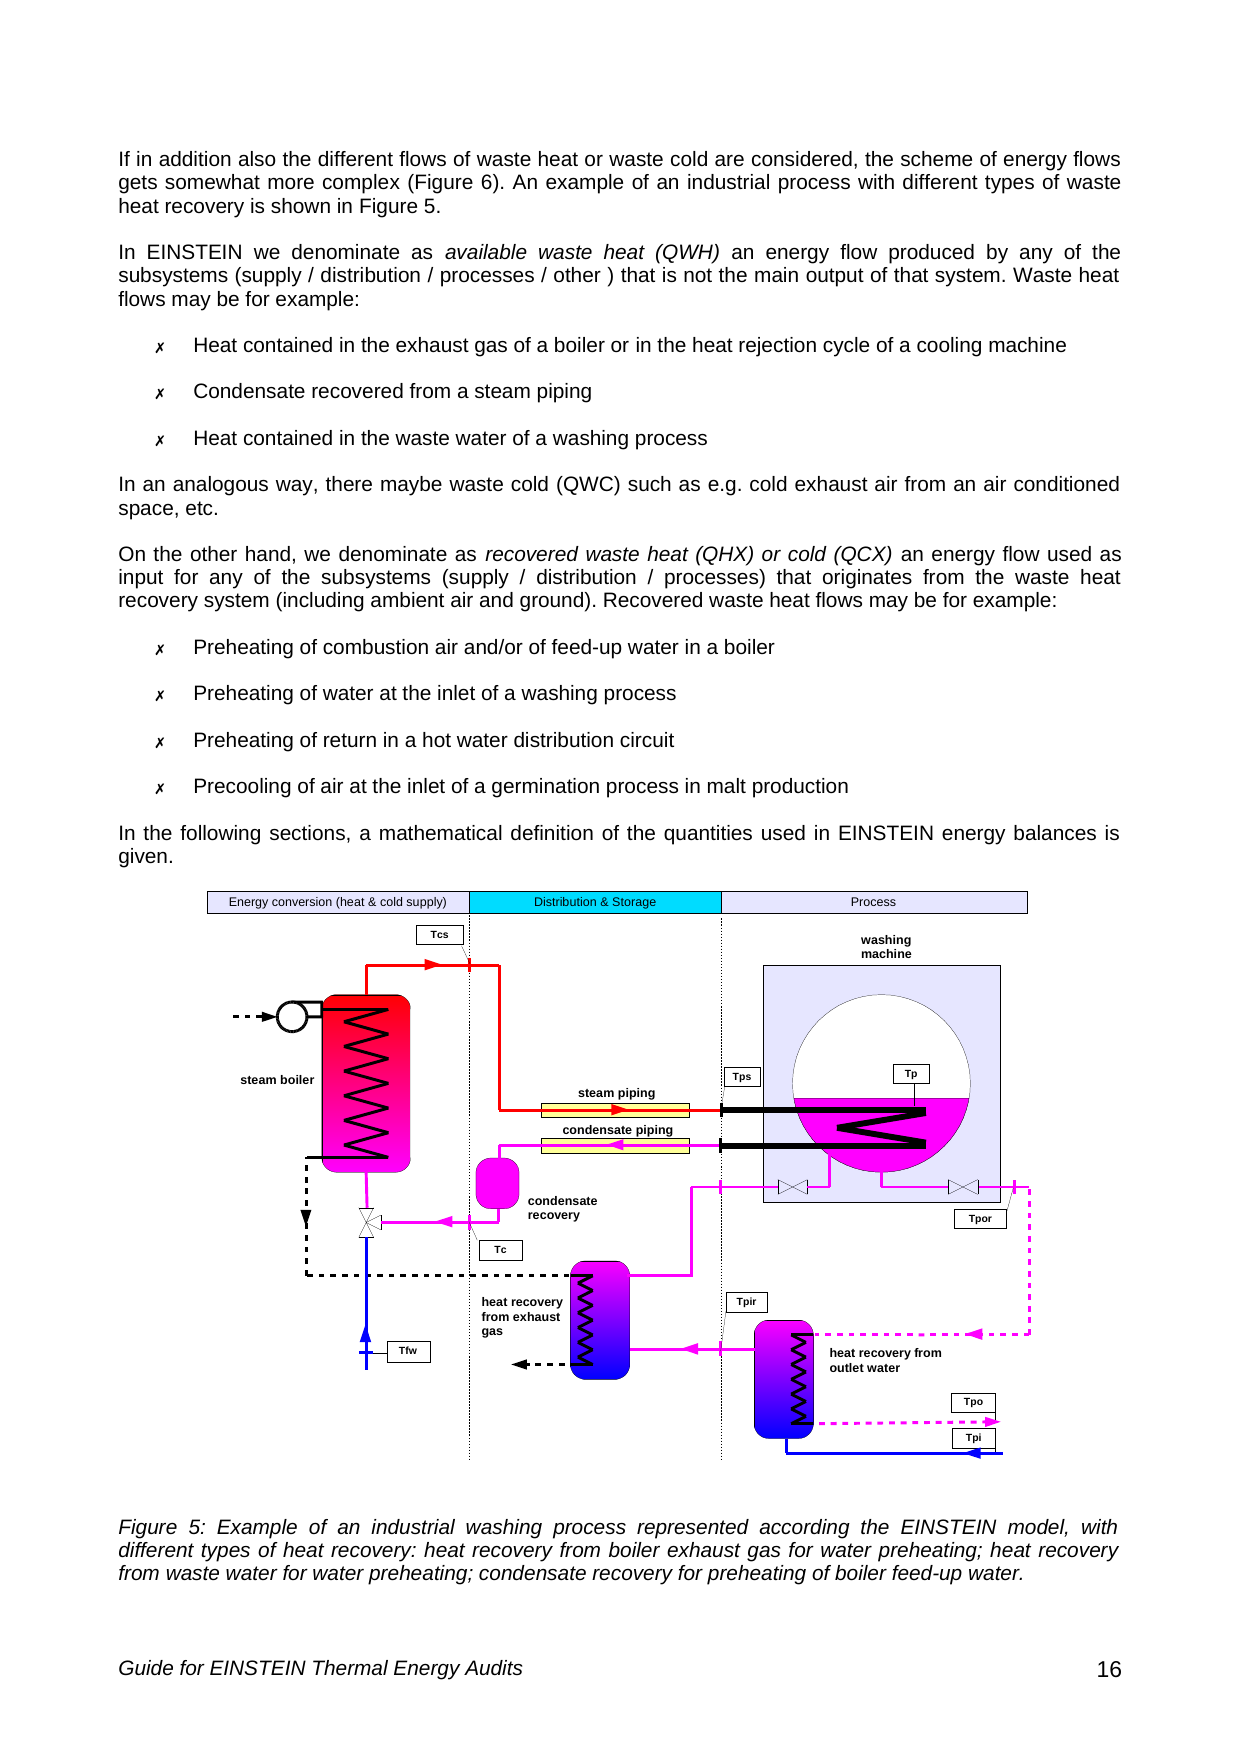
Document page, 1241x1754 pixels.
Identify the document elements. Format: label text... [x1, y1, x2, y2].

list Condensate recovered from a steam piping [156, 380, 1122, 403]
list Preheating of combustion air and/or of feed-up water in a boiler [156, 636, 1122, 659]
list Preheating of return in a hot water distribution circuit [156, 728, 1122, 752]
text In EINSTEIN we denominate as available waste heat (QWH) an energy flow produced by any of the subsystems (supply / distribution / processes / other ) that is not the main output of that system. Waste heat flows may be for example: [118, 241, 1122, 310]
list Heat contained in the exhaust gas of a boiler or in the heat rejection cycle of a cooling machine [156, 333, 1122, 357]
text On the other hand, we denominate as recovered waste heat (QHX) or cold (QCX) an energy flow used as input for any of the subsystems (supply / distribution / processes) that originates from the waste heat recovery system (including ambient air and ground). Recovered waste heat flows may be for example: [118, 543, 1122, 612]
text In the following sections, a mathematical definition of the quantities used in EINSTEIN energy balances is given. [118, 821, 1122, 868]
text Figure 5: Example of an industrial washing process represented according the EINSTEIN model, with different types of heat recovery: heat recovery from boiler exhaust gas for water preheating; heat recovery from waste water for water preheating; condensate recovery for preheating of boiler feed-up water. [118, 1515, 1122, 1585]
text If in addition also the different flows of waste heat or waste cold are considered, the scheme of energy flows gets somewhat more complex (Figure 6). An example of an industrial process with different types of waste heat recovery is shown in Figure 5. [118, 148, 1122, 217]
list Heat contained in the waste water of a washing process [156, 426, 1122, 450]
text In an analogous way, there maybe waste cold (QWC) such as e.g. cold exhaust air from an air conditioned space, etc. [118, 473, 1122, 519]
list Precooling of air at the inlet of a germination process in malt production [156, 775, 1122, 798]
list Preheating of water at the inlet of a washing process [156, 682, 1122, 705]
